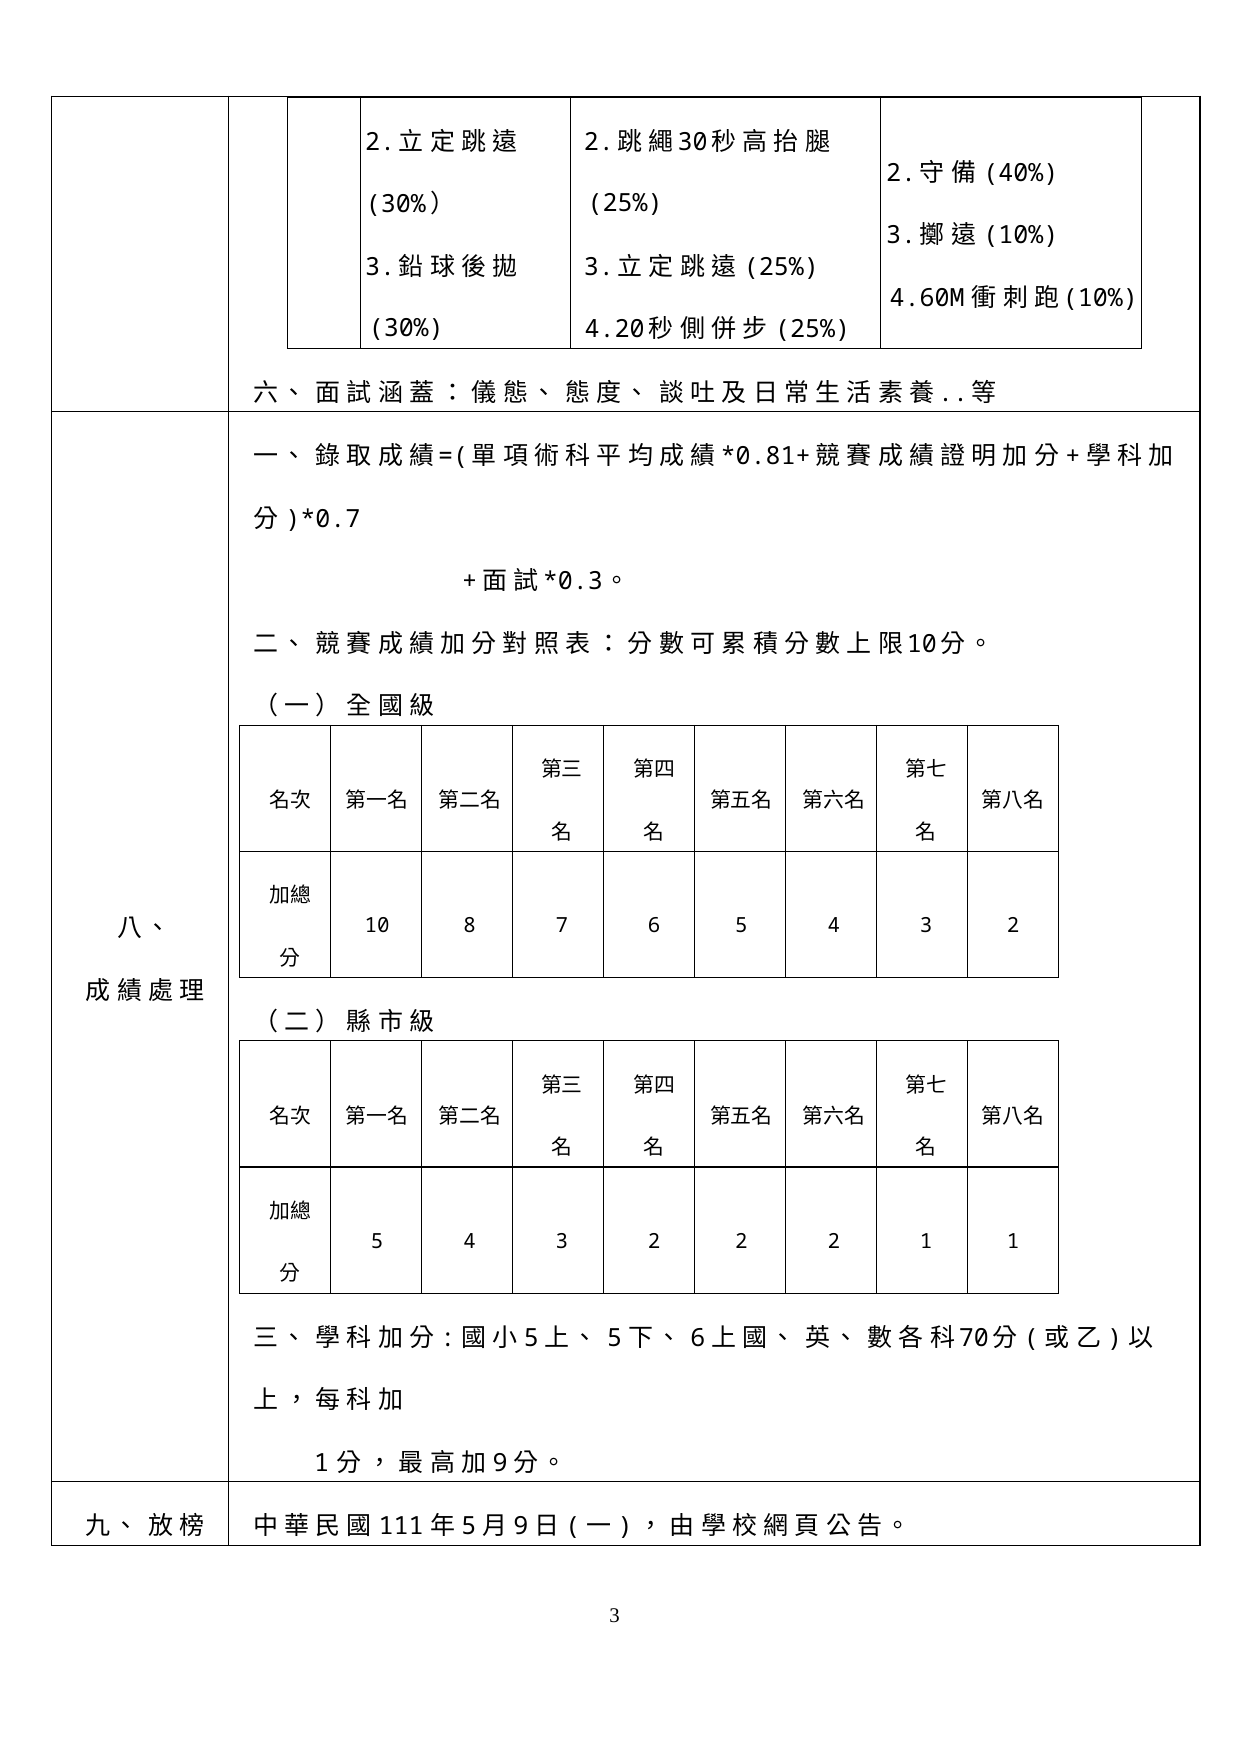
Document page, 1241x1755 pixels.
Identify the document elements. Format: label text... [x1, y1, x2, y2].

table_cell 九、放榜 [52, 1482, 228, 1544]
table_header 第七名 [877, 1041, 967, 1166]
table_cell 1 [968, 1168, 1058, 1292]
table_header 第四名 [604, 726, 694, 851]
table_cell 5 [695, 852, 785, 977]
table_cell 4 [422, 1168, 512, 1292]
table_cell 八、 成績處理 [52, 412, 228, 1481]
table_cell 10 [331, 852, 421, 977]
table_header 第八名 [968, 1041, 1058, 1166]
table_cell 一、錄取成績=(單項術科平均成績*0.81+競賽成績證明加分+學科加分)*0.7 +面試*0.3。 二、競賽成績加分對照表：分數可累積分數上限10分。 （一）全國級 （二）縣市級 三、學科加分:國小5上、5下、6上國、英、數各科70分(或乙)以上，每科加 1分，最高加9分。 [229, 412, 1199, 1481]
table_header 第一名 [331, 1041, 421, 1166]
table_cell 7 [513, 852, 603, 977]
table_cell 4 [786, 852, 876, 977]
table_cell 2.守備(40%) 3.擲遠(10%) 4.60M衝刺跑(10%) [881, 98, 1141, 348]
table_cell 2.立定跳遠(30%） 3.鉛球後拋(30%) [361, 98, 570, 348]
table_header 第七名 [877, 726, 967, 851]
table_header 第二名 [422, 726, 512, 851]
table_cell 8 [422, 852, 512, 977]
table_cell 六、面試涵蓋：儀態、態度、談吐及日常生活素養..等 [229, 97, 1199, 411]
table_cell 3 [513, 1168, 603, 1292]
table_cell 3 [877, 852, 967, 977]
table_header 第六名 [786, 726, 876, 851]
table_header 第五名 [695, 726, 785, 851]
table_cell [288, 98, 360, 348]
table_cell 6 [604, 852, 694, 977]
table_cell 1 [877, 1168, 967, 1292]
table_cell [52, 97, 228, 411]
table_header 第六名 [786, 1041, 876, 1166]
table_cell 2 [968, 852, 1058, 977]
table_header 第五名 [695, 1041, 785, 1166]
table_cell 2 [786, 1168, 876, 1292]
table_header 第八名 [968, 726, 1058, 851]
table_header 第二名 [422, 1041, 512, 1166]
table_cell 加總分 [240, 852, 330, 977]
table_header 第三名 [513, 1041, 603, 1166]
table_header 名次 [240, 1041, 330, 1166]
table_cell 中華民國111年5月9日(一)，由學校網頁公告。 [229, 1482, 1199, 1544]
table_cell 加總分 [240, 1168, 330, 1292]
table_header 第一名 [331, 726, 421, 851]
table_cell 2 [604, 1168, 694, 1292]
table_cell 2 [695, 1168, 785, 1292]
table_header 名次 [240, 726, 330, 851]
table_header 第四名 [604, 1041, 694, 1166]
table_cell 5 [331, 1168, 421, 1292]
table_cell 2.跳繩30秒高抬腿(25%) 3.立定跳遠(25%) 4.20秒側併步(25%) [571, 98, 880, 348]
table_header 第三名 [513, 726, 603, 851]
